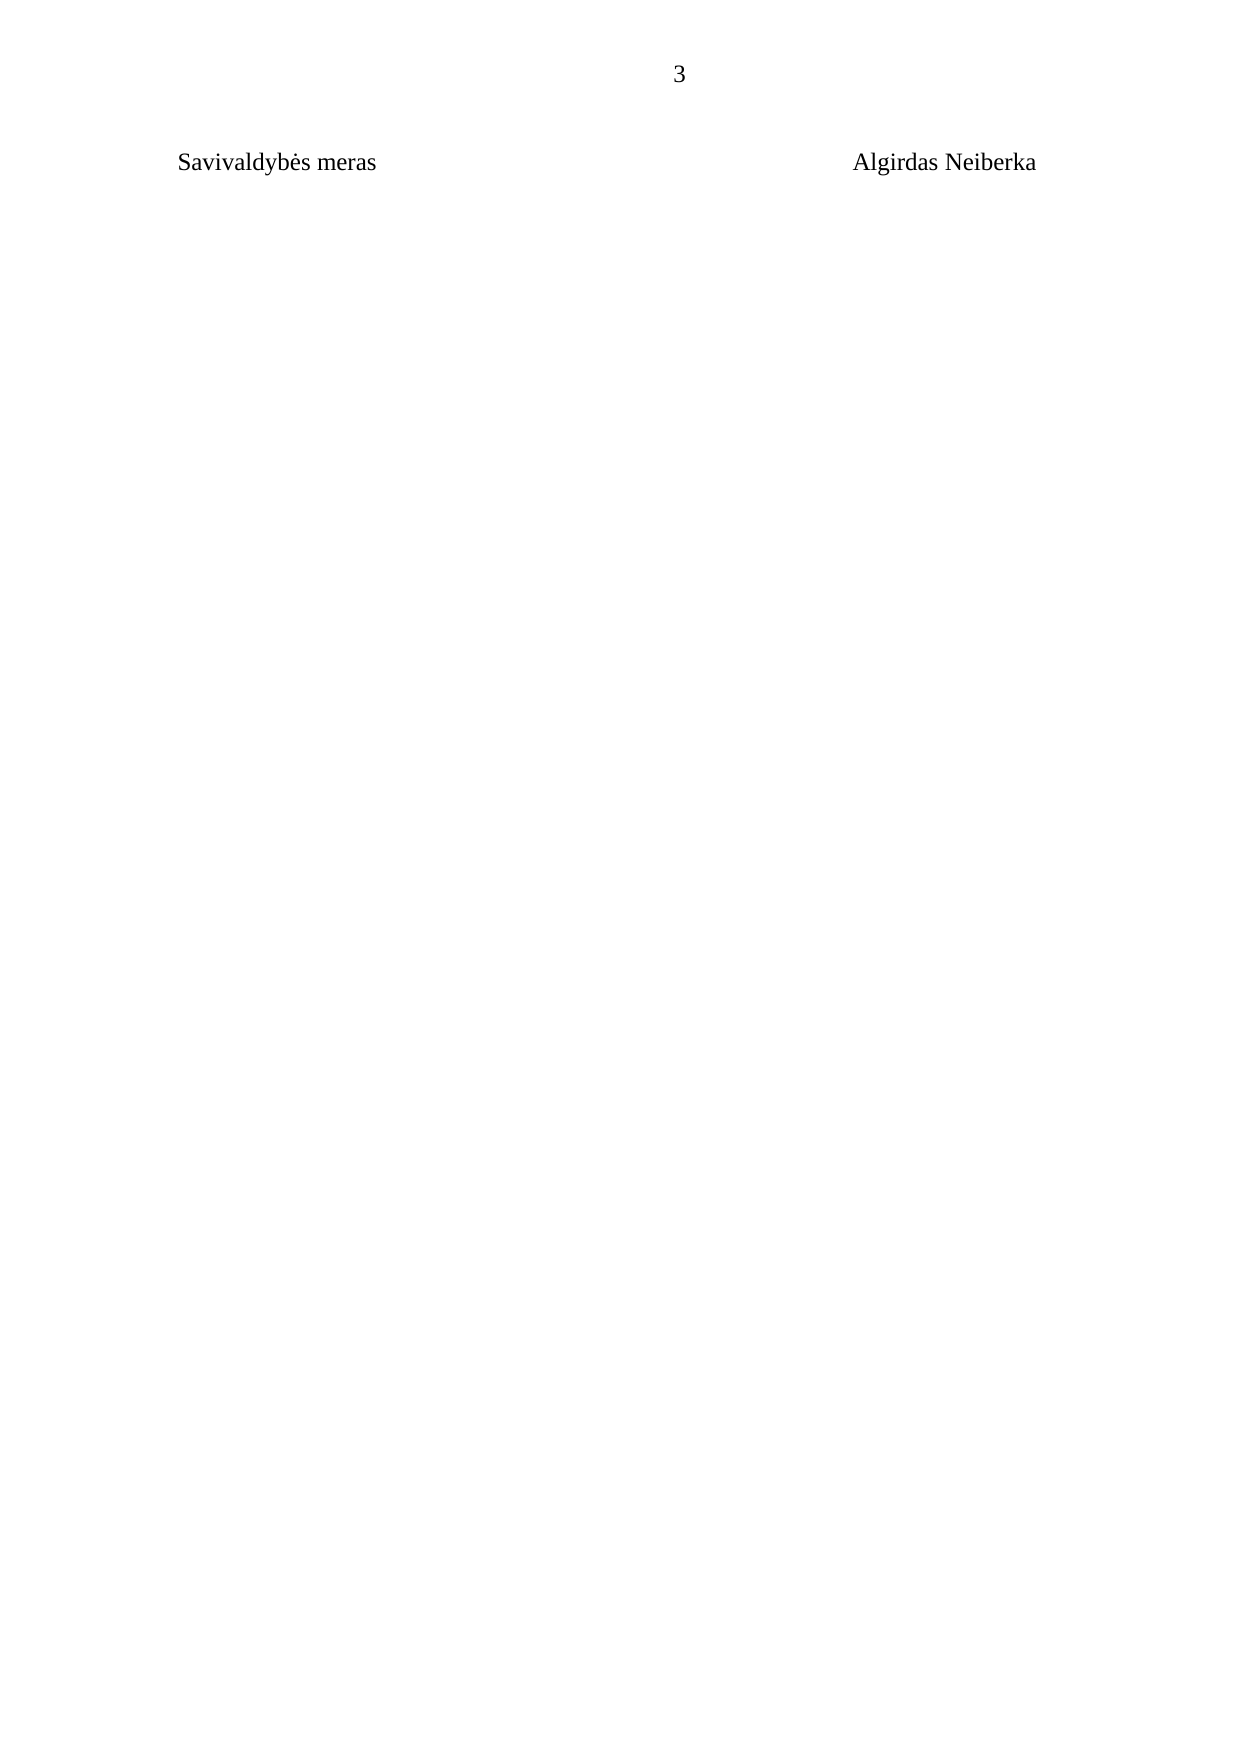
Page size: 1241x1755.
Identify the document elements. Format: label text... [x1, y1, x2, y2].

text Savivaldybės meras Algirdas Neiberka [177, 147, 1181, 176]
